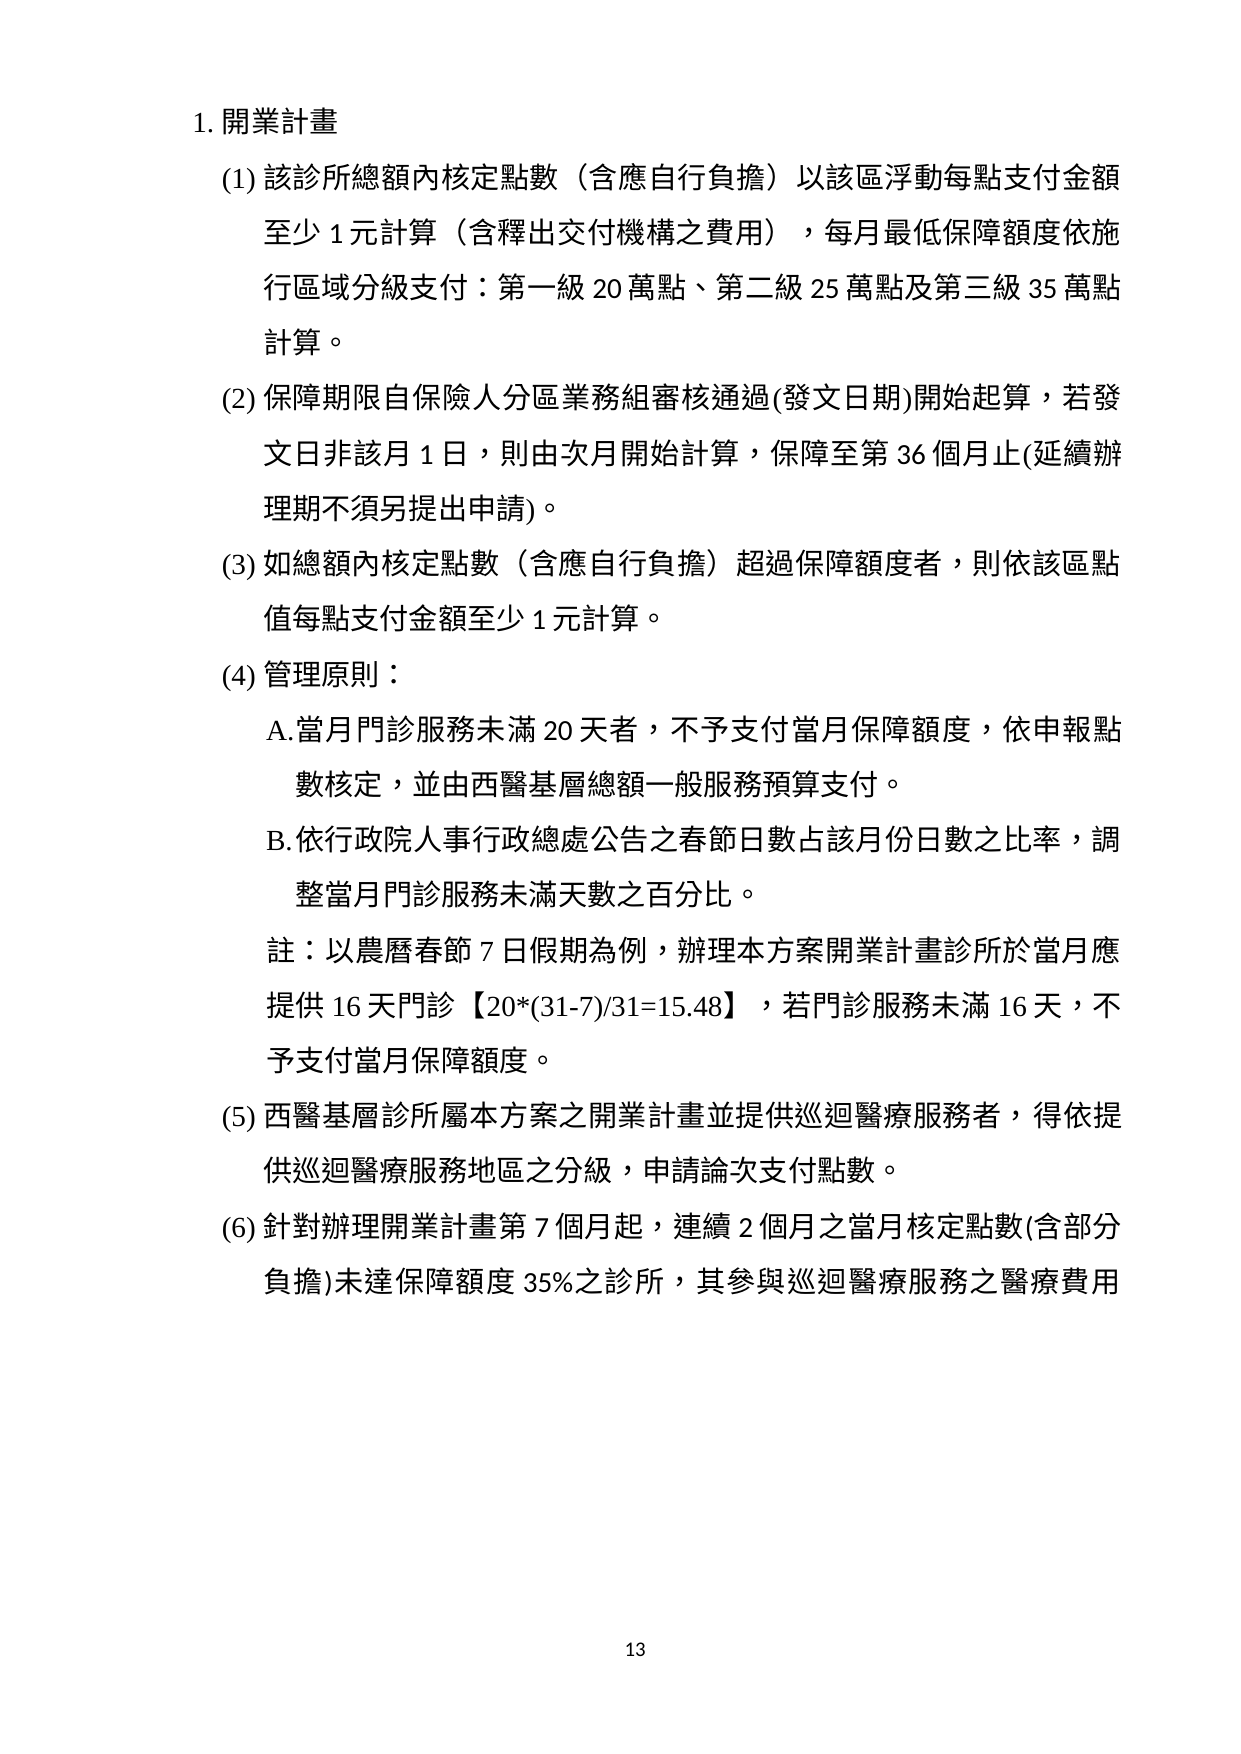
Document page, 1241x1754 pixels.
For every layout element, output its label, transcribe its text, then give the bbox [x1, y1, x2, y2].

list 依行政院人事行政總處公告之春節日數占該月份日數之比率，調整當月門診服務未滿天數之百分比。 [266, 806, 1122, 917]
list 當月門診服務未滿20天者，不予支付當月保障額度，依申報點數核定，並由西醫基層總額一般服務預算支付。 [266, 696, 1122, 806]
list 管理原則： [222, 641, 1122, 696]
list 如總額內核定點數（含應自行負擔）超過保障額度者，則依該區點值每點支付金額至少1元計算。 [222, 530, 1122, 641]
text (6) 針對辦理開業計畫第7個月起，連續2個月之當月核定點數(含部分負擔)未達保障額度35%之診所，其參與巡迴醫療服務之醫療費用 [222, 1193, 1122, 1303]
list 保障期限自保險人分區業務組審核通過(發文日期)開始起算，若發文日非該月1日，則由次月開始計算，保障至第36個月止(延續辦理期不須另提出申請)。 [222, 365, 1122, 530]
list 該診所總額內核定點數（含應自行負擔）以該區浮動每點支付金額至少1元計算（含釋出交付機構之費用），每月最低保障額度依施行區域分級支付：第一級20萬點、第二級25萬點及第三級35萬點計算。 [222, 144, 1122, 365]
list 開業計畫 [192, 89, 1122, 144]
list 西醫基層診所屬本方案之開業計畫並提供巡迴醫療服務者，得依提供巡迴醫療服務地區之分級，申請論次支付點數。 [222, 1082, 1122, 1193]
text 註：以農曆春節7日假期為例，辦理本方案開業計畫診所於當月應提供16天門診【20*(31-7)/31=15.48】，若門診服務未滿16天，不予支付當月保障額度。 [266, 917, 1122, 1082]
